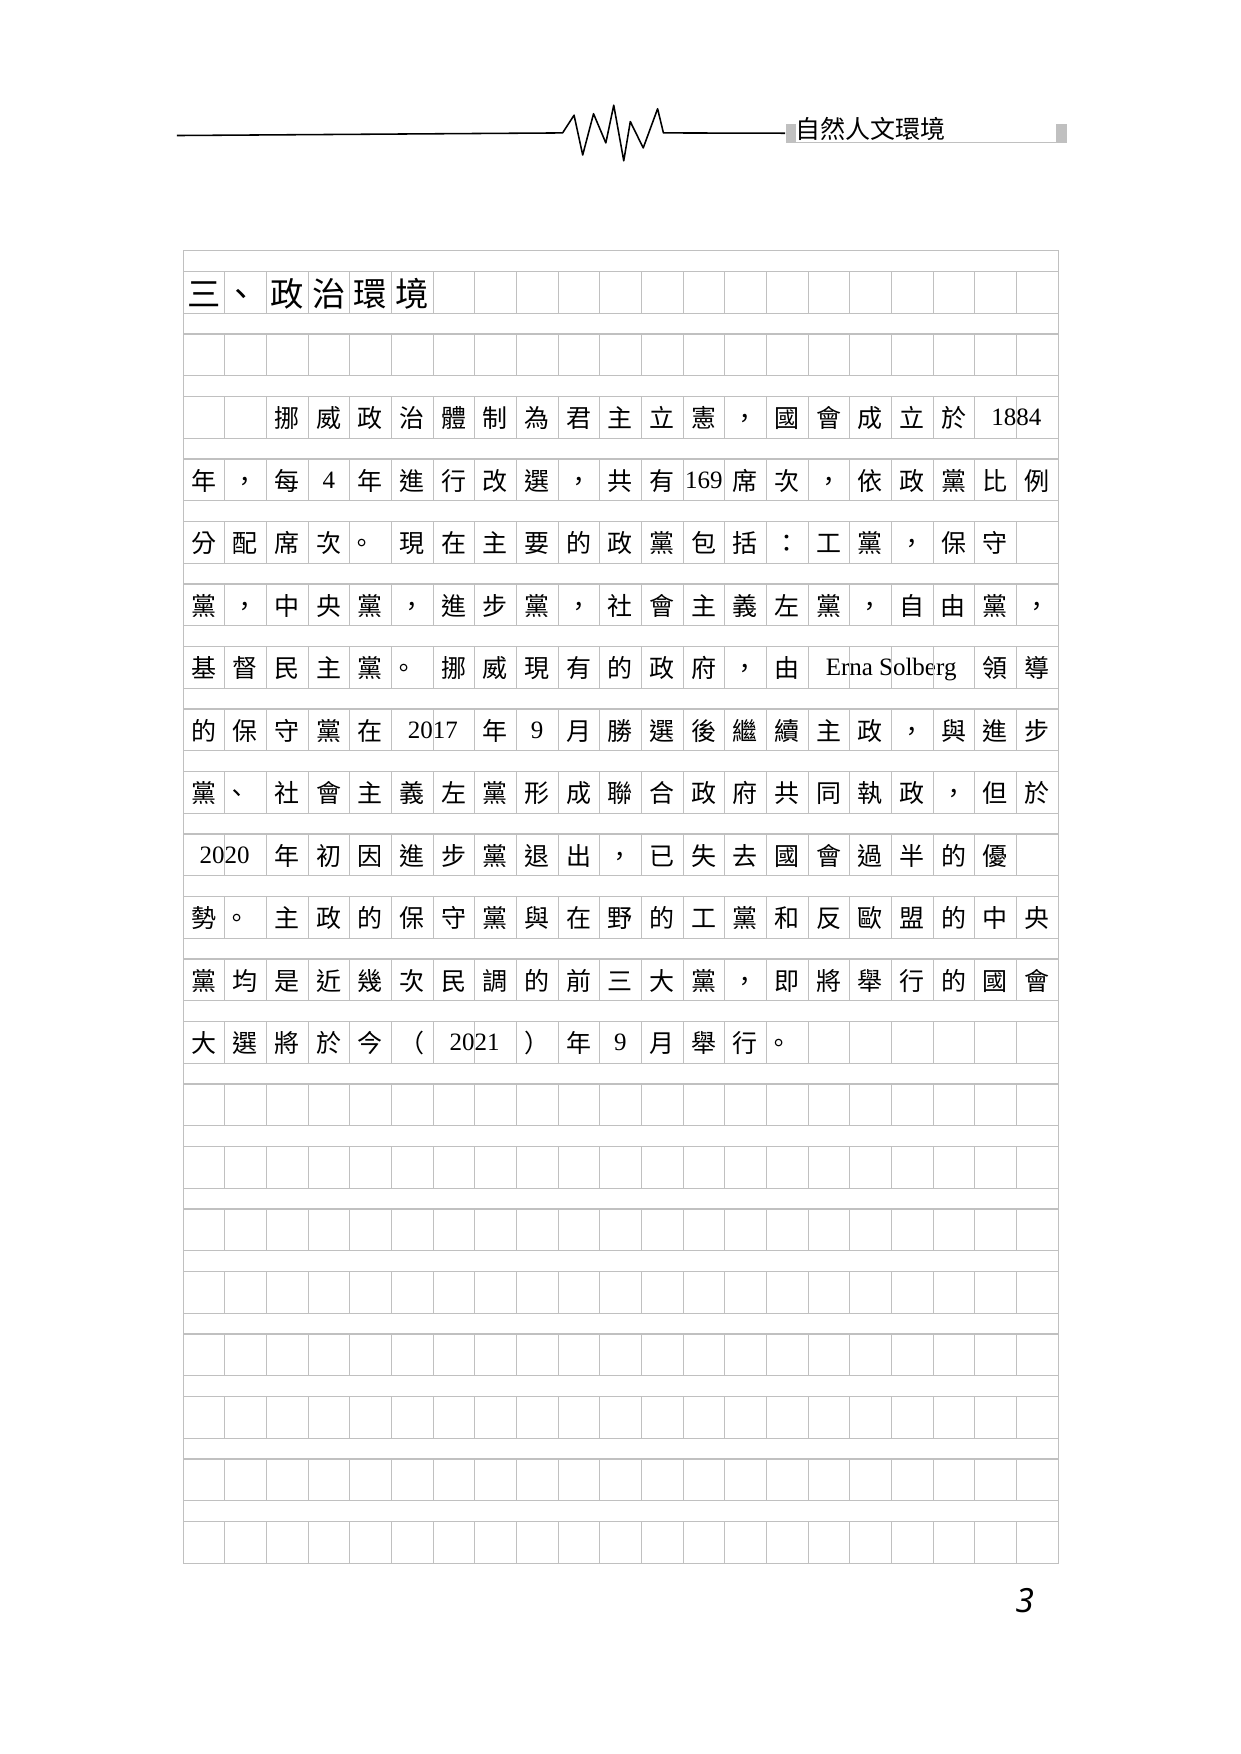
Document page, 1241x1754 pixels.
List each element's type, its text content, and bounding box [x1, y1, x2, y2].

text 挪威政治體制為君主立憲，國會成立於1884年，每4年進行改選，共有169席次，依政黨比例分配席次。現在主要的政黨包括：工黨，保守黨，中央黨，進步黨，社會主義左黨，自由黨，基督民主黨。挪威現有的政府，由Erna Solberg領導的保守黨在2017年9月勝選後繼續主政，與進步黨、社會主義左黨形成聯合政府共同執政，但於2020年初因進步黨退出，已失去國會過半的優勢。主政的保守黨與在野的工黨和反歐盟的中央黨均是近幾次民調的前三大黨，即將舉行的國會大選將於今（2021）年9月舉行。 [184, 501, 1058, 521]
text [725, 272, 766, 313]
text [850, 272, 891, 313]
text 挪威政治體制為君主立憲，國會成立於1884年，每4年進行改選，共有169席次，依政黨比例分配席次。現在主要的政黨包括：工黨，保守黨，中央黨，進步黨，社會主義左黨，自由黨，基督民主黨。挪威現有的政府，由Erna Solberg領導的保守黨在2017年9月勝選後繼續主政，與進步黨、社會主義左黨形成聯合政府共同執政，但於2020年初因進步黨退出，已失去國會過半的優勢。主政的保守黨與在野的工黨和反歐盟的中央黨均是近幾次民調的前三大黨，即將舉行的國會大選將於今（2021）年9月舉行。 [184, 376, 1058, 396]
text [184, 251, 1058, 271]
text [1017, 272, 1058, 313]
text 挪威政治體制為君主立憲，國會成立於1884年，每4年進行改選，共有169席次，依政黨比例分配席次。現在主要的政黨包括：工黨，保守黨，中央黨，進步黨，社會主義左黨，自由黨，基督民主黨。挪威現有的政府，由Erna Solberg領導的保守黨在2017年9月勝選後繼續主政，與進步黨、社會主義左黨形成聯合政府共同執政，但於2020年初因進步黨退出，已失去國會過半的優勢。主政的保守黨與在野的工黨和反歐盟的中央黨均是近幾次民調的前三大黨，即將舉行的國會大選將於今（2021）年9月舉行。 [184, 1001, 1058, 1021]
text [517, 272, 558, 313]
text 三 [184, 272, 224, 313]
text [934, 272, 974, 313]
text 治 [309, 272, 349, 313]
text 境 [392, 272, 433, 313]
text [767, 272, 808, 313]
text [559, 272, 599, 313]
text 挪威政治體制為君主立憲，國會成立於1884年，每4年進行改選，共有169席次，依政黨比例分配席次。現在主要的政黨包括：工黨，保守黨，中央黨，進步黨，社會主義左黨，自由黨，基督民主黨。挪威現有的政府，由Erna Solberg領導的保守黨在2017年9月勝選後繼續主政，與進步黨、社會主義左黨形成聯合政府共同執政，但於2020年初因進步黨退出，已失去國會過半的優勢。主政的保守黨與在野的工黨和反歐盟的中央黨均是近幾次民調的前三大黨，即將舉行的國會大選將於今（2021）年9月舉行。 [184, 564, 1058, 583]
text [684, 272, 724, 313]
text [434, 272, 474, 313]
text 、 [225, 272, 266, 313]
text 挪威政治體制為君主立憲，國會成立於1884年，每4年進行改選，共有169席次，依政黨比例分配席次。現在主要的政黨包括：工黨，保守黨，中央黨，進步黨，社會主義左黨，自由黨，基督民主黨。挪威現有的政府，由Erna Solberg領導的保守黨在2017年9月勝選後繼續主政，與進步黨、社會主義左黨形成聯合政府共同執政，但於2020年初因進步黨退出，已失去國會過半的優勢。主政的保守黨與在野的工黨和反歐盟的中央黨均是近幾次民調的前三大黨，即將舉行的國會大選將於今（2021）年9月舉行。 [184, 626, 1058, 646]
text [975, 272, 1016, 313]
text [600, 272, 641, 313]
text 政 [267, 272, 308, 313]
text 挪威政治體制為君主立憲，國會成立於1884年，每4年進行改選，共有169席次，依政黨比例分配席次。現在主要的政黨包括：工黨，保守黨，中央黨，進步黨，社會主義左黨，自由黨，基督民主黨。挪威現有的政府，由Erna Solberg領導的保守黨在2017年9月勝選後繼續主政，與進步黨、社會主義左黨形成聯合政府共同執政，但於2020年初因進步黨退出，已失去國會過半的優勢。主政的保守黨與在野的工黨和反歐盟的中央黨均是近幾次民調的前三大黨，即將舉行的國會大選將於今（2021）年9月舉行。 [184, 939, 1058, 958]
text 環 [350, 272, 391, 313]
text 挪威政治體制為君主立憲，國會成立於1884年，每4年進行改選，共有169席次，依政黨比例分配席次。現在主要的政黨包括：工黨，保守黨，中央黨，進步黨，社會主義左黨，自由黨，基督民主黨。挪威現有的政府，由Erna Solberg領導的保守黨在2017年9月勝選後繼續主政，與進步黨、社會主義左黨形成聯合政府共同執政，但於2020年初因進步黨退出，已失去國會過半的優勢。主政的保守黨與在野的工黨和反歐盟的中央黨均是近幾次民調的前三大黨，即將舉行的國會大選將於今（2021）年9月舉行。 [184, 439, 1058, 458]
text [809, 272, 849, 313]
text 挪威政治體制為君主立憲，國會成立於1884年，每4年進行改選，共有169席次，依政黨比例分配席次。現在主要的政黨包括：工黨，保守黨，中央黨，進步黨，社會主義左黨，自由黨，基督民主黨。挪威現有的政府，由Erna Solberg領導的保守黨在2017年9月勝選後繼續主政，與進步黨、社會主義左黨形成聯合政府共同執政，但於2020年初因進步黨退出，已失去國會過半的優勢。主政的保守黨與在野的工黨和反歐盟的中央黨均是近幾次民調的前三大黨，即將舉行的國會大選將於今（2021）年9月舉行。 [184, 876, 1058, 896]
text [475, 272, 516, 313]
text [892, 272, 933, 313]
text [642, 272, 683, 313]
text 挪威政治體制為君主立憲，國會成立於1884年，每4年進行改選，共有169席次，依政黨比例分配席次。現在主要的政黨包括：工黨，保守黨，中央黨，進步黨，社會主義左黨，自由黨，基督民主黨。挪威現有的政府，由Erna Solberg領導的保守黨在2017年9月勝選後繼續主政，與進步黨、社會主義左黨形成聯合政府共同執政，但於2020年初因進步黨退出，已失去國會過半的優勢。主政的保守黨與在野的工黨和反歐盟的中央黨均是近幾次民調的前三大黨，即將舉行的國會大選將於今（2021）年9月舉行。 [184, 814, 1058, 833]
text 挪威政治體制為君主立憲，國會成立於1884年，每4年進行改選，共有169席次，依政黨比例分配席次。現在主要的政黨包括：工黨，保守黨，中央黨，進步黨，社會主義左黨，自由黨，基督民主黨。挪威現有的政府，由Erna Solberg領導的保守黨在2017年9月勝選後繼續主政，與進步黨、社會主義左黨形成聯合政府共同執政，但於2020年初因進步黨退出，已失去國會過半的優勢。主政的保守黨與在野的工黨和反歐盟的中央黨均是近幾次民調的前三大黨，即將舉行的國會大選將於今（2021）年9月舉行。 [184, 751, 1058, 771]
text 挪威政治體制為君主立憲，國會成立於1884年，每4年進行改選，共有169席次，依政黨比例分配席次。現在主要的政黨包括：工黨，保守黨，中央黨，進步黨，社會主義左黨，自由黨，基督民主黨。挪威現有的政府，由Erna Solberg領導的保守黨在2017年9月勝選後繼續主政，與進步黨、社會主義左黨形成聯合政府共同執政，但於2020年初因進步黨退出，已失去國會過半的優勢。主政的保守黨與在野的工黨和反歐盟的中央黨均是近幾次民調的前三大黨，即將舉行的國會大選將於今（2021）年9月舉行。 [184, 689, 1058, 708]
